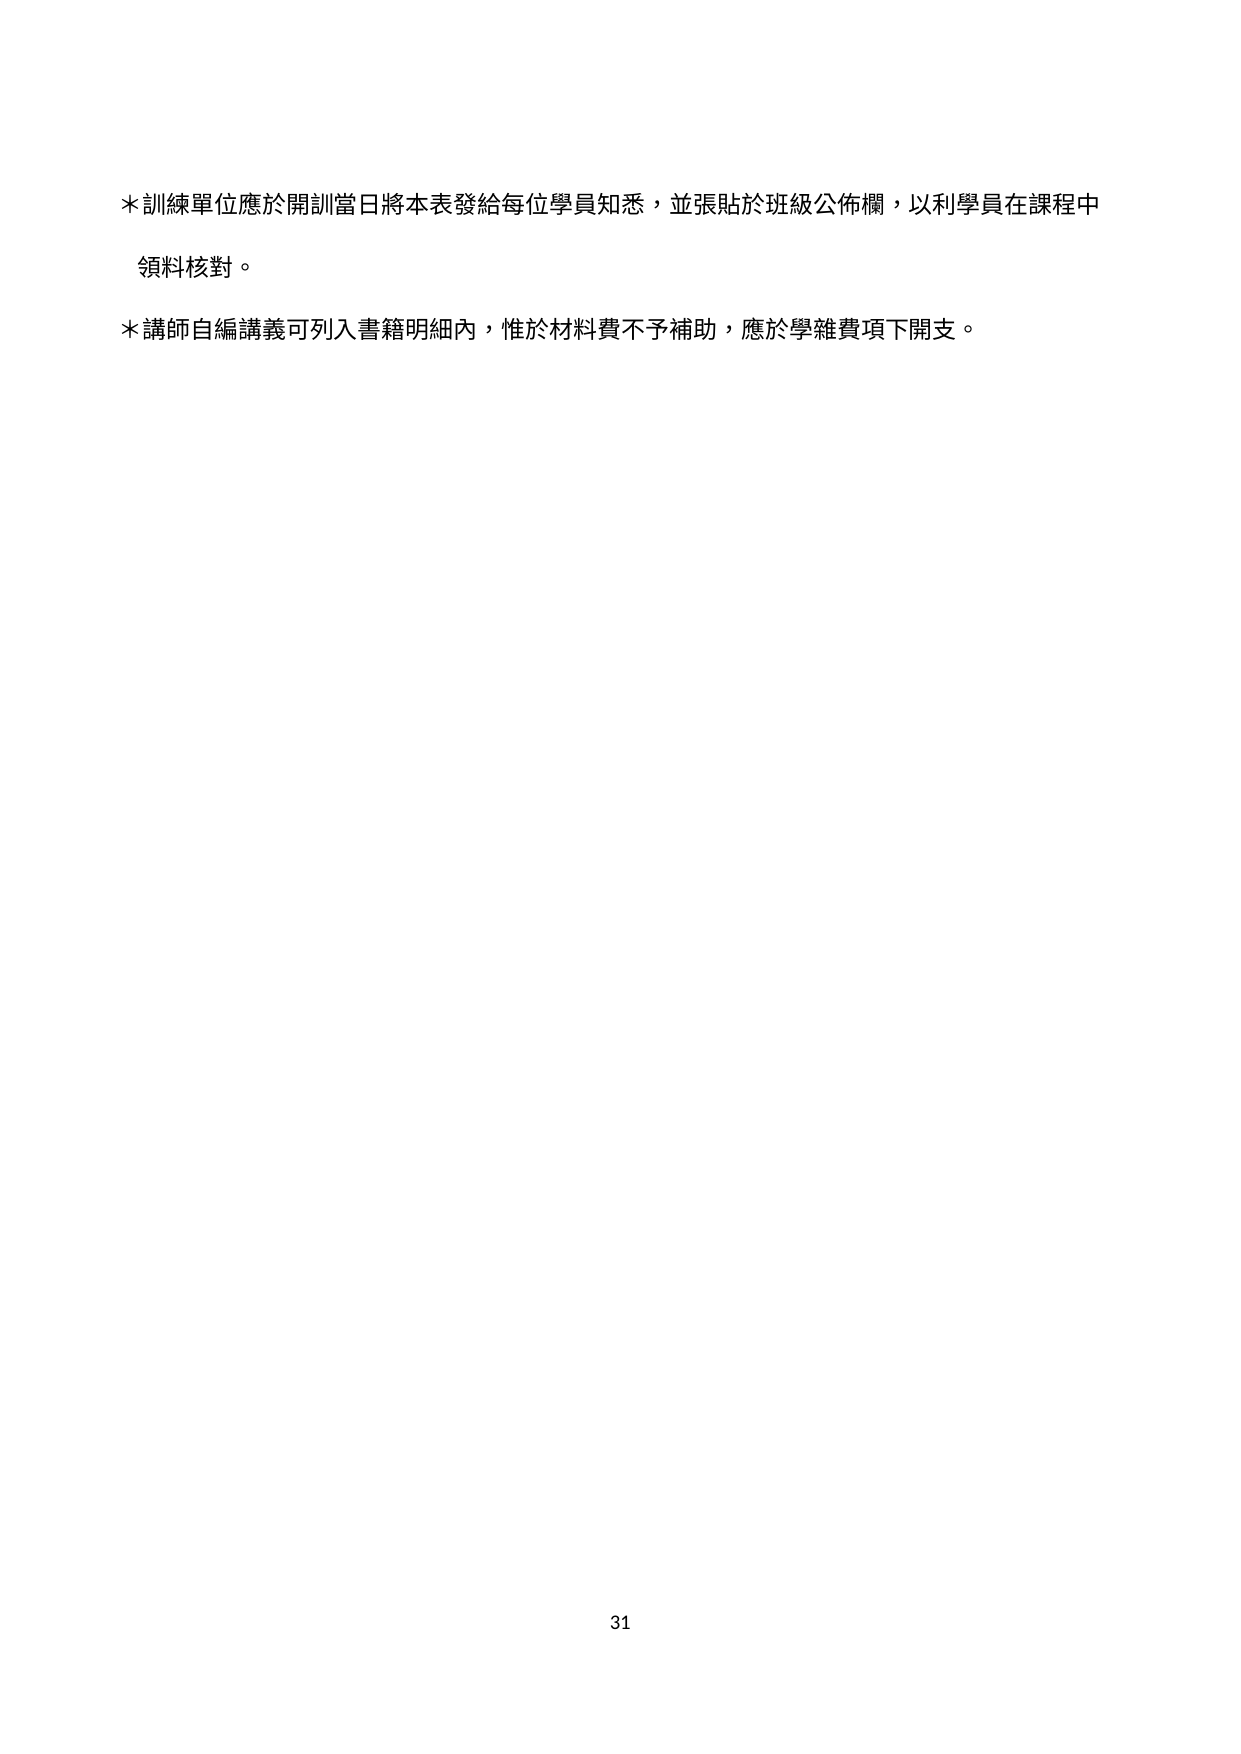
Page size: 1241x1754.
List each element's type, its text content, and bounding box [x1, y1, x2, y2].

text ＊講師自編講義可列入書籍明細內，惟於材料費不予補助，應於學雜費項下開支。 [118, 286, 1122, 349]
text ＊訓練單位應於開訓當日將本表發給每位學員知悉，並張貼於班級公佈欄，以利學員在課程中 領料核對。 [118, 161, 1147, 286]
